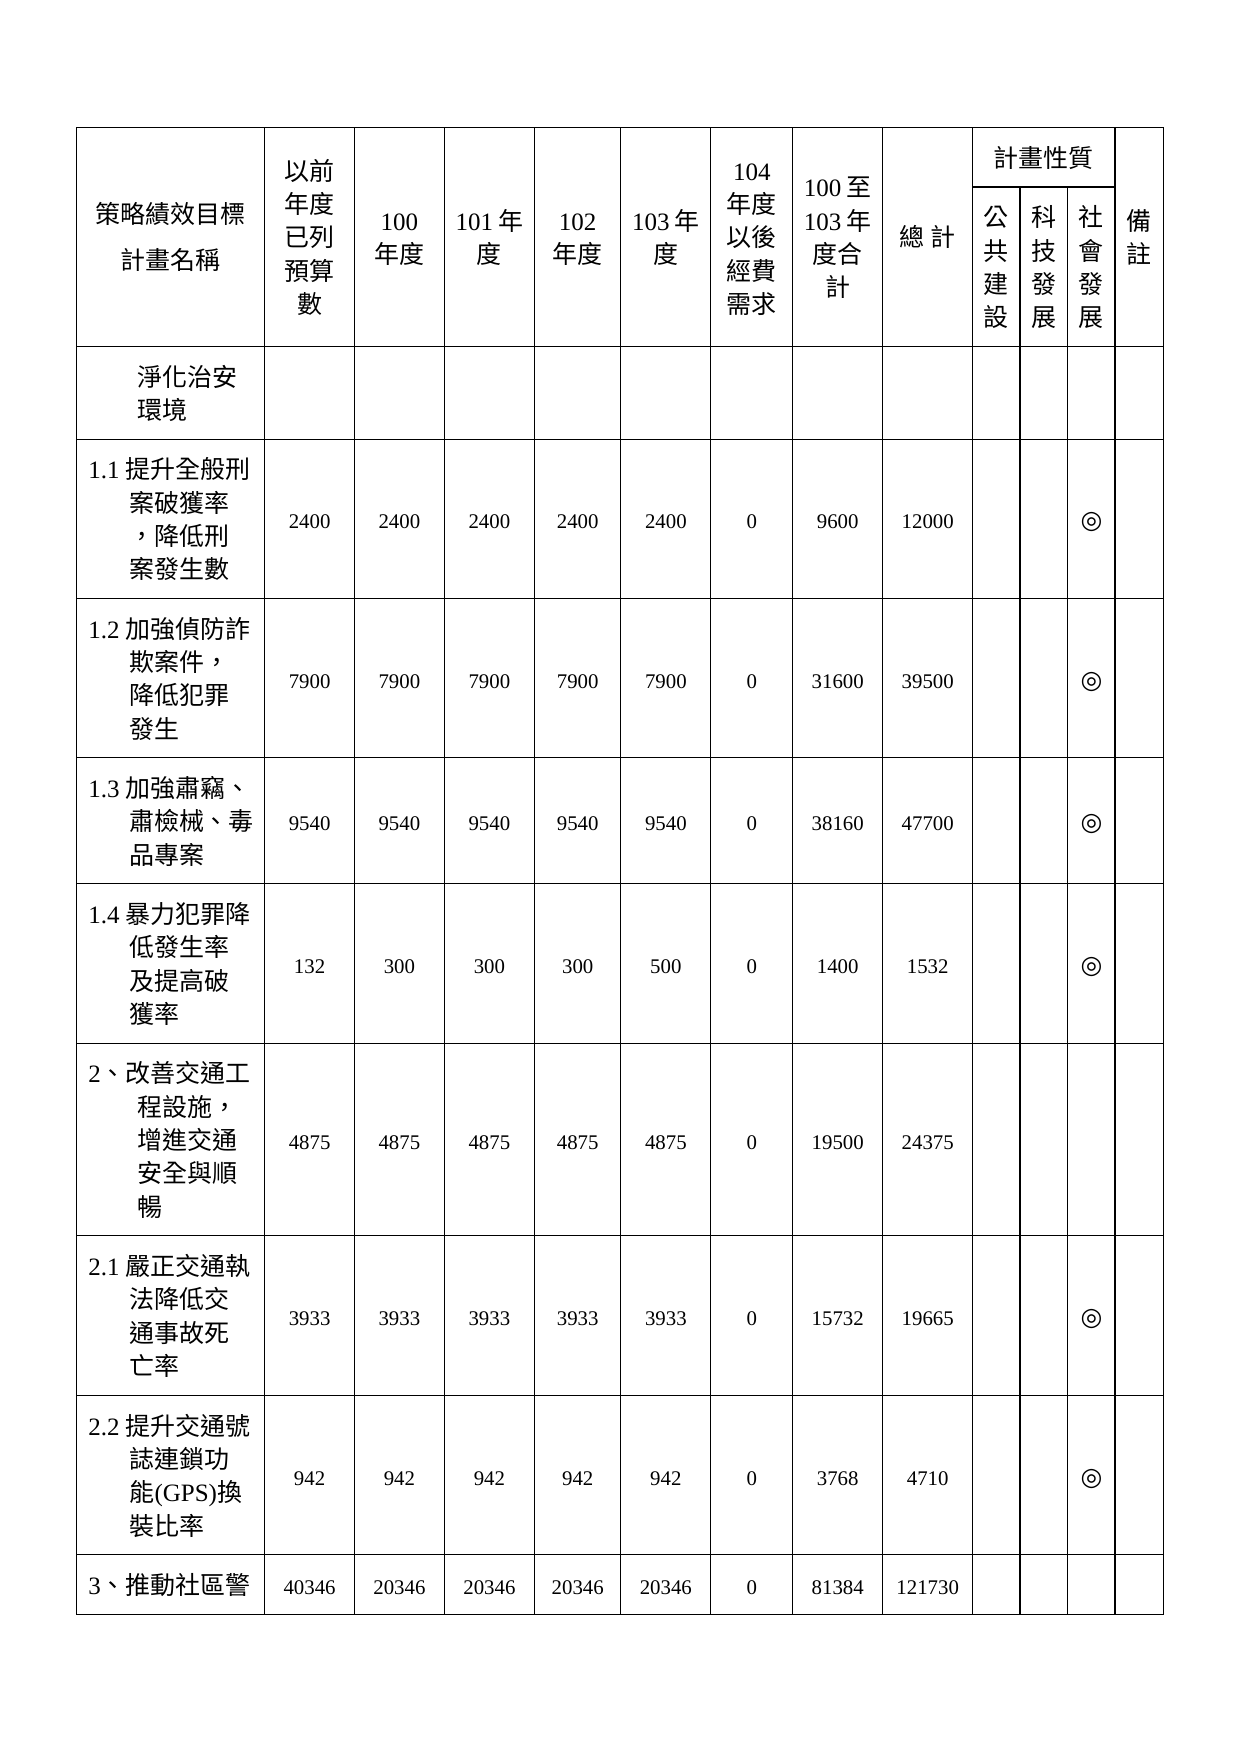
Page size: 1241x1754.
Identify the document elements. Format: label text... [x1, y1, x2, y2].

table_cell 300 [355, 884, 444, 1043]
table_cell 500 [621, 884, 710, 1043]
table_cell 4875 [621, 1044, 710, 1235]
table_cell 0 [711, 440, 792, 598]
table_cell 39500 [883, 599, 972, 757]
table_cell 7900 [535, 599, 620, 757]
table_header 100至103年度合計 [793, 128, 882, 346]
table_cell [1021, 440, 1067, 598]
table_cell 31600 [793, 599, 882, 757]
table_cell 300 [535, 884, 620, 1043]
table_cell [973, 884, 1019, 1043]
table_cell 科技發展 [1021, 188, 1067, 346]
table_cell 2400 [355, 440, 444, 598]
table_cell ◎ [1068, 758, 1114, 883]
table_cell 40346 [265, 1555, 354, 1613]
table_cell 推動社區警政，成立守望相助組織，維護居家安全 [77, 1555, 264, 1613]
table_header 103年度 [621, 128, 710, 346]
table_cell 9540 [445, 758, 534, 883]
table_cell [1116, 1396, 1163, 1554]
table_header 100年度 [355, 128, 444, 346]
table_cell 2400 [535, 440, 620, 598]
table_cell 81384 [793, 1555, 882, 1613]
table_cell [1021, 1396, 1067, 1554]
table_cell 47700 [883, 758, 972, 883]
table_cell 942 [355, 1396, 444, 1554]
table_cell 淨化治安環境 [77, 347, 264, 438]
table_cell 1400 [793, 884, 882, 1043]
table_cell 3768 [793, 1396, 882, 1554]
table_cell [711, 347, 792, 438]
table_cell 7900 [355, 599, 444, 757]
table_cell [973, 440, 1019, 598]
table_cell [1021, 884, 1067, 1043]
table_cell ◎ [1068, 440, 1114, 598]
table_cell [1116, 884, 1163, 1043]
table_cell [973, 1555, 1019, 1613]
table_cell 1.3 加強肅竊、肅檢械、毒品專案 [77, 758, 264, 883]
table_cell [1116, 599, 1163, 757]
table_cell [355, 347, 444, 438]
table_header 總 計 [883, 128, 972, 346]
table_cell [973, 1396, 1019, 1554]
table_header 計畫性質 [973, 128, 1114, 186]
table_cell 2400 [445, 440, 534, 598]
table_cell 4875 [265, 1044, 354, 1235]
table_cell 1.2 加強偵防詐欺案件，降低犯罪發生 [77, 599, 264, 757]
table_header 104年度以後經費需求 [711, 128, 792, 346]
table_cell 1.1 提升全般刑案破獲率，降低刑案發生數 [77, 440, 264, 598]
table_cell 3933 [535, 1236, 620, 1395]
table_cell [1021, 758, 1067, 883]
table_cell [793, 347, 882, 438]
table_cell [1116, 758, 1163, 883]
table_cell 9540 [355, 758, 444, 883]
table_cell ◎ [1068, 1396, 1114, 1554]
table_header 策略績效目標 計畫名稱 [77, 128, 264, 346]
table_cell 942 [621, 1396, 710, 1554]
table_cell [973, 599, 1019, 757]
table_cell 1.4 暴力犯罪降低發生率及提高破獲率 [77, 884, 264, 1043]
table_cell [1068, 347, 1114, 438]
table_cell 改善交通工程設施，增進交通安全與順暢 [77, 1044, 264, 1235]
table_cell 1532 [883, 884, 972, 1043]
table_cell [265, 347, 354, 438]
table_cell 15732 [793, 1236, 882, 1395]
table_cell 7900 [621, 599, 710, 757]
table_cell 3933 [265, 1236, 354, 1395]
table_cell [973, 758, 1019, 883]
table_cell 20346 [355, 1555, 444, 1613]
table_cell 2.2 提升交通號誌連鎖功能(GPS)換裝比率 [77, 1396, 264, 1554]
table_cell 3933 [621, 1236, 710, 1395]
table_cell [1021, 1555, 1067, 1613]
table_cell 9540 [535, 758, 620, 883]
table_cell 4710 [883, 1396, 972, 1554]
table_cell 3933 [445, 1236, 534, 1395]
table_cell 942 [535, 1396, 620, 1554]
table_cell [973, 1044, 1019, 1235]
table_cell [1116, 440, 1163, 598]
table_cell [1116, 1236, 1163, 1395]
table_cell [1116, 1555, 1163, 1613]
table_cell 0 [711, 1236, 792, 1395]
table_cell [1021, 1044, 1067, 1235]
table_cell [1116, 347, 1163, 438]
table_cell 0 [711, 884, 792, 1043]
table_cell ◎ [1068, 599, 1114, 757]
table_cell 132 [265, 884, 354, 1043]
table_header 備註 [1116, 128, 1163, 346]
table_cell [1068, 1044, 1114, 1235]
table_cell 7900 [445, 599, 534, 757]
table_cell 12000 [883, 440, 972, 598]
table_cell 121730 [883, 1555, 972, 1613]
table_cell [1021, 1236, 1067, 1395]
table_cell 942 [445, 1396, 534, 1554]
table_cell [1021, 347, 1067, 438]
table_cell ◎ [1068, 1236, 1114, 1395]
table_cell 4875 [445, 1044, 534, 1235]
table_cell 20346 [535, 1555, 620, 1613]
table_cell [621, 347, 710, 438]
table_cell [883, 347, 972, 438]
table_cell 9540 [265, 758, 354, 883]
table_cell 公共建設 [973, 188, 1019, 346]
table_cell [1021, 599, 1067, 757]
table_cell 300 [445, 884, 534, 1043]
table_cell [973, 1236, 1019, 1395]
table_cell 0 [711, 758, 792, 883]
table_cell [535, 347, 620, 438]
table_cell 0 [711, 1555, 792, 1613]
table_cell 38160 [793, 758, 882, 883]
table_cell 4875 [355, 1044, 444, 1235]
table_cell 0 [711, 1396, 792, 1554]
table_cell 2400 [621, 440, 710, 598]
table_cell 19500 [793, 1044, 882, 1235]
table_cell 9600 [793, 440, 882, 598]
table_cell 19665 [883, 1236, 972, 1395]
table_cell 24375 [883, 1044, 972, 1235]
table_cell [1068, 1555, 1114, 1613]
table_cell [973, 347, 1019, 438]
table_cell 9540 [621, 758, 710, 883]
table_cell 0 [711, 599, 792, 757]
table_cell 0 [711, 1044, 792, 1235]
table_cell 3933 [355, 1236, 444, 1395]
table_cell 942 [265, 1396, 354, 1554]
table_cell ◎ [1068, 884, 1114, 1043]
table_cell [1116, 1044, 1163, 1235]
table_header 101年度 [445, 128, 534, 346]
table_cell 20346 [445, 1555, 534, 1613]
table_cell 7900 [265, 599, 354, 757]
table_header 以前年度已列預算數 [265, 128, 354, 346]
table_cell [445, 347, 534, 438]
table_cell 2.1 嚴正交通執法降低交通事故死亡率 [77, 1236, 264, 1395]
table_cell 社會發展 [1068, 188, 1114, 346]
table_cell 20346 [621, 1555, 710, 1613]
table_cell 2400 [265, 440, 354, 598]
table_header 102年度 [535, 128, 620, 346]
table_cell 4875 [535, 1044, 620, 1235]
